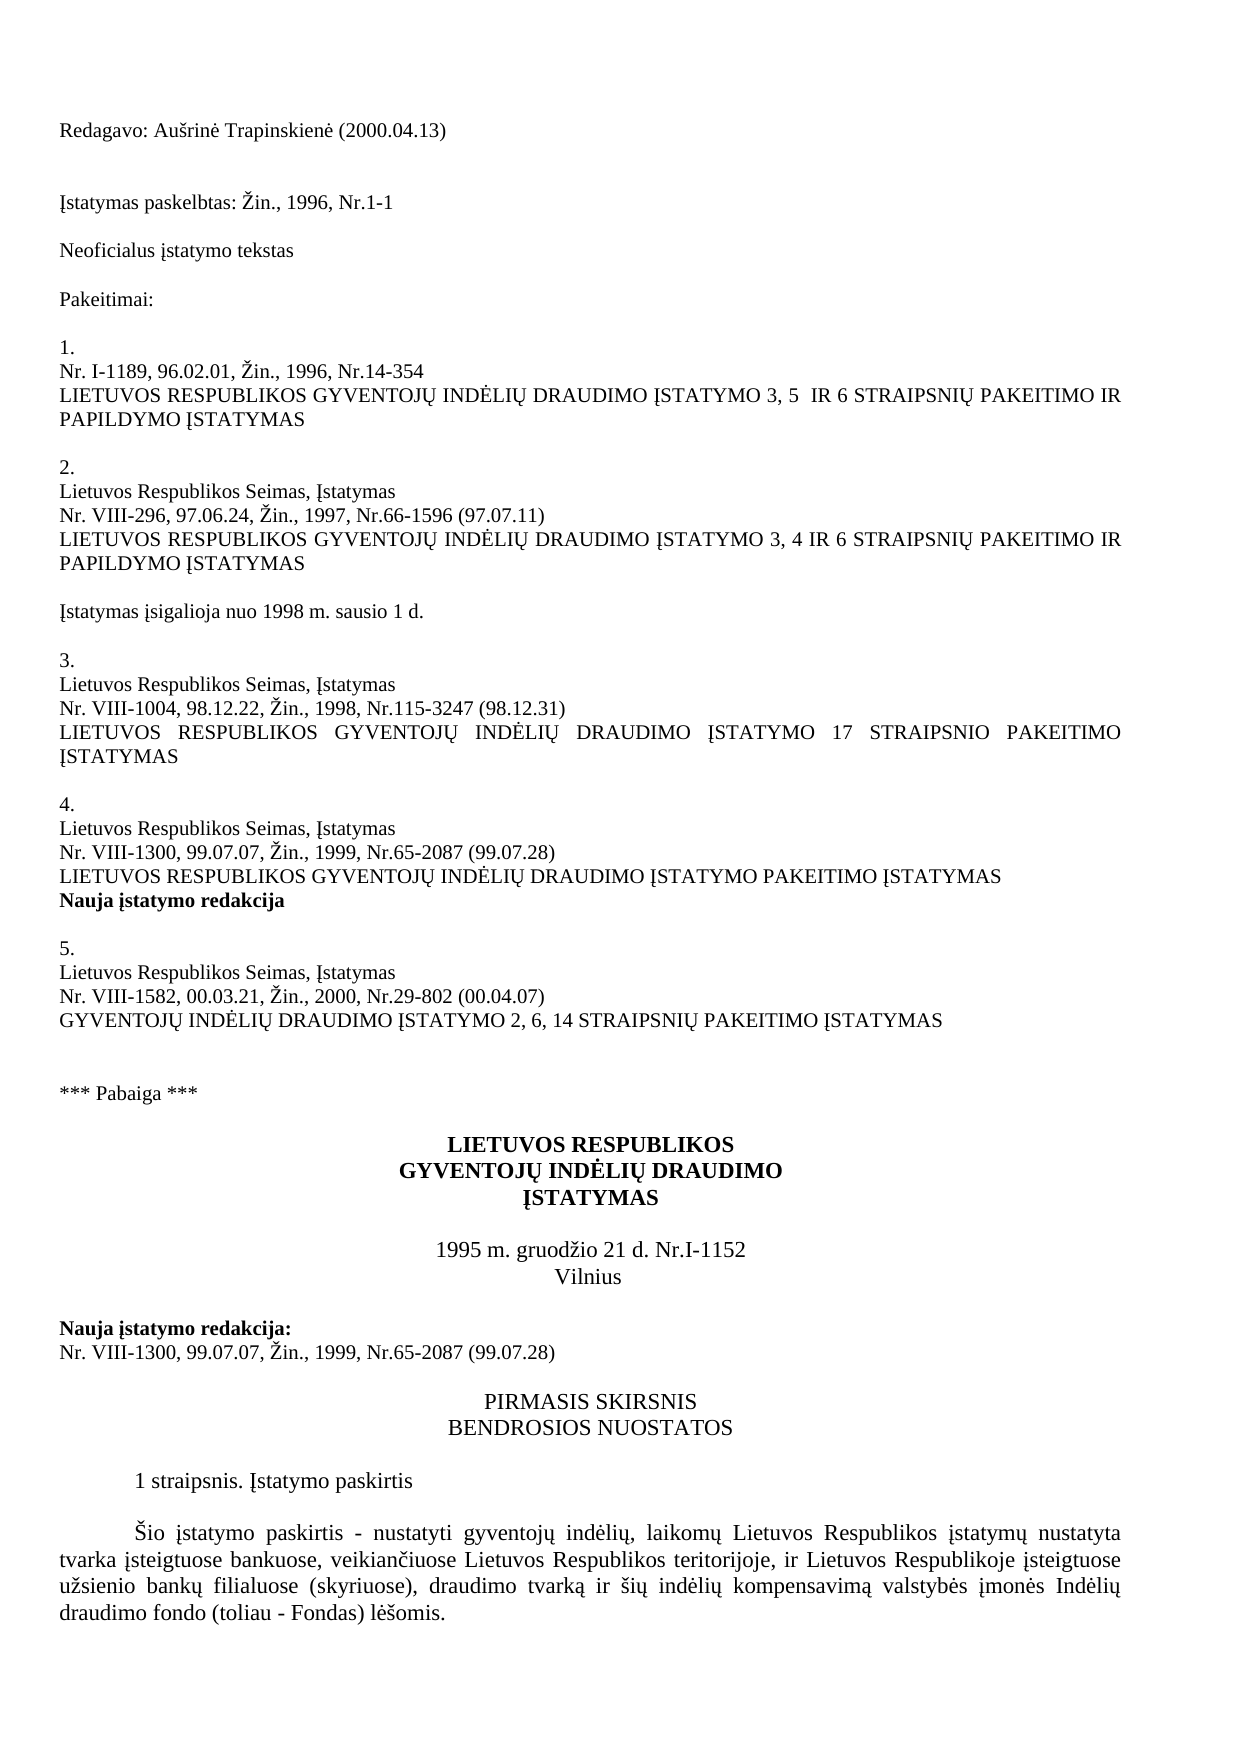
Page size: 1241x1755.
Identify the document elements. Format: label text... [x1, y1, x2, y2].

text Nr. VIII-1582, 00.03.21, Žin., 2000, Nr.29-802 (00.04.07) [59, 984, 1122, 1008]
text GYVENTOJŲ INDĖLIŲ DRAUDIMO [59, 1157, 1122, 1184]
text Nauja įstatymo redakcija [59, 888, 1122, 912]
text Nr. VIII-1004, 98.12.22, Žin., 1998, Nr.115-3247 (98.12.31) [59, 696, 1122, 720]
text GYVENTOJŲ INDĖLIŲ DRAUDIMO ĮSTATYMO 2, 6, 14 STRAIPSNIŲ PAKEITIMO ĮSTATYMAS [59, 1008, 1122, 1032]
text Lietuvos Respublikos Seimas, Įstatymas [59, 479, 1122, 503]
text LIETUVOS RESPUBLIKOS GYVENTOJŲ INDĖLIŲ DRAUDIMO ĮSTATYMO 3, 4 IR 6 STRAIPSNIŲ PAKEITIMO IR PAPILDYMO ĮSTATYMAS [59, 527, 1122, 575]
text PIRMASIS SKIRSNIS [59, 1388, 1122, 1414]
text Nr. VIII-1300, 99.07.07, Žin., 1999, Nr.65-2087 (99.07.28) [59, 840, 1122, 864]
text 1 straipsnis. Įstatymo paskirtis [59, 1467, 1122, 1493]
text Lietuvos Respublikos Seimas, Įstatymas [59, 960, 1122, 984]
text Nr. VIII-296, 97.06.24, Žin., 1997, Nr.66-1596 (97.07.11) [59, 503, 1122, 527]
text Šio įstatymo paskirtis - nustatyti gyventojų indėlių, laikomų Lietuvos Respublikos įstatymų nustatyta tvarka įsteigtuose bankuose, veikiančiuose Lietuvos Respublikos teritorijoje, ir Lietuvos Respublikoje įsteigtuose užsienio bankų filialuose (skyriuose), draudimo tvarką ir šių indėlių kompensavimą valstybės įmonės Indėlių draudimo fondo (toliau - Fondas) lėšomis. [59, 1519, 1122, 1625]
text 1995 m. gruodžio 21 d. Nr.I-1152 [59, 1236, 1122, 1263]
text LIETUVOS RESPUBLIKOS GYVENTOJŲ INDĖLIŲ DRAUDIMO ĮSTATYMO PAKEITIMO ĮSTATYMAS [59, 864, 1122, 888]
text ĮSTATYMAS [59, 1184, 1122, 1210]
text Redagavo: Aušrinė Trapinskienė (2000.04.13) [59, 118, 1122, 142]
text Nr. I-1189, 96.02.01, Žin., 1996, Nr.14-354 [59, 359, 1122, 383]
text 4. [59, 792, 1122, 816]
text Neoficialus įstatymo tekstas [59, 238, 1122, 262]
text 1. [59, 335, 1122, 359]
text *** Pabaiga *** [59, 1081, 1122, 1105]
text Lietuvos Respublikos Seimas, Įstatymas [59, 672, 1122, 696]
text LIETUVOS RESPUBLIKOS GYVENTOJŲ INDĖLIŲ DRAUDIMO ĮSTATYMO 17 STRAIPSNIO PAKEITIMO ĮSTATYMAS [59, 720, 1122, 768]
text 2. [59, 455, 1122, 479]
subtitle BENDROSIOS NUOSTATOS [59, 1414, 1122, 1440]
text Pakeitimai: [59, 287, 1122, 311]
text Vilnius [59, 1263, 1122, 1289]
text LIETUVOS RESPUBLIKOS [59, 1131, 1122, 1157]
text 3. [59, 647, 1122, 672]
text 5. [59, 936, 1122, 960]
text Nr. VIII-1300, 99.07.07, Žin., 1999, Nr.65-2087 (99.07.28) [59, 1339, 1122, 1364]
text Lietuvos Respublikos Seimas, Įstatymas [59, 816, 1122, 840]
text LIETUVOS RESPUBLIKOS GYVENTOJŲ INDĖLIŲ DRAUDIMO ĮSTATYMO 3, 5 IR 6 STRAIPSNIŲ PAKEITIMO IR PAPILDYMO ĮSTATYMAS [59, 383, 1122, 431]
text Nauja įstatymo redakcija: [59, 1316, 1122, 1339]
text Įstatymas paskelbtas: Žin., 1996, Nr.1-1 [59, 190, 1122, 214]
text Įstatymas įsigalioja nuo 1998 m. sausio 1 d. [59, 599, 1122, 623]
